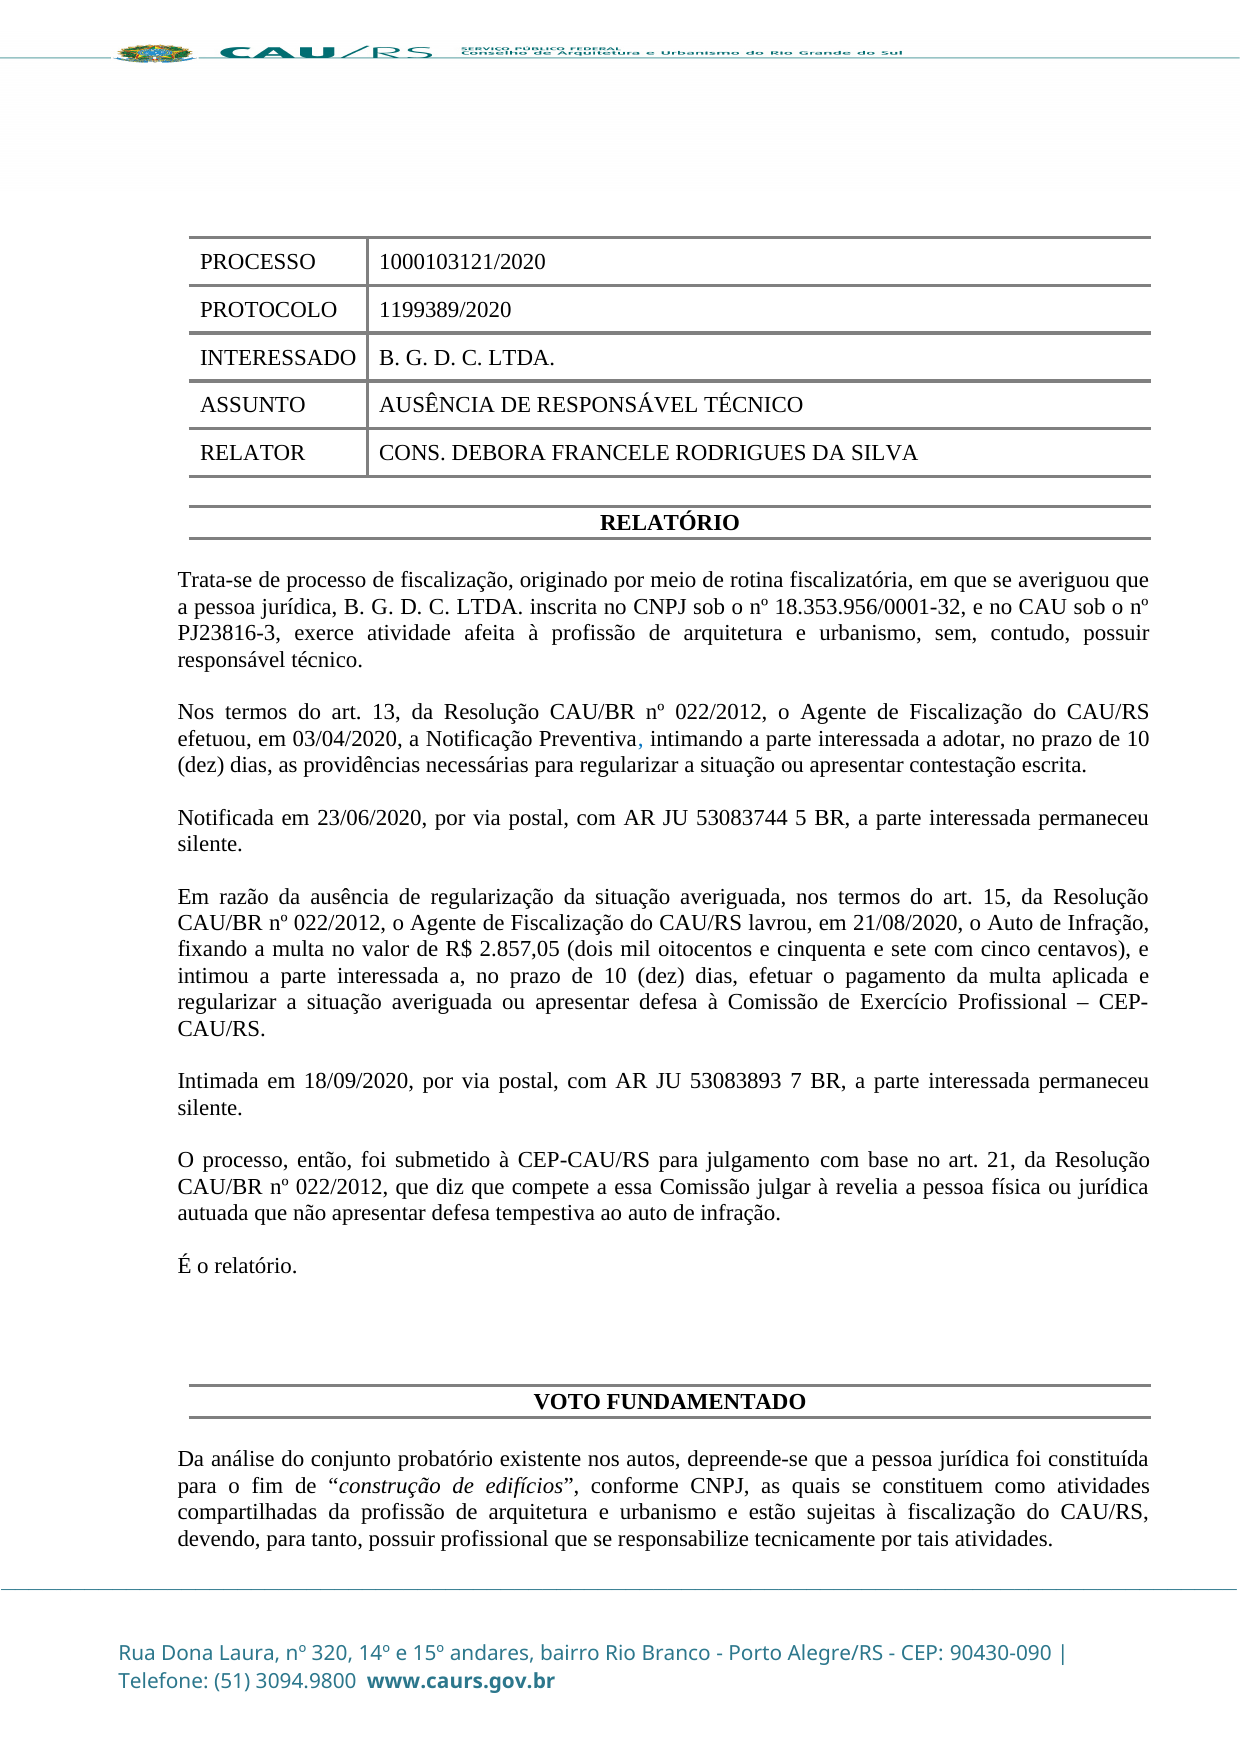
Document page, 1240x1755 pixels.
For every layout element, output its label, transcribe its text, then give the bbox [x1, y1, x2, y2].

table_header 1000103121/2020 [369, 239, 1151, 283]
text Intimada em 18/09/2020, por via postal, com AR JU 53083893 7 BR, a parte interessada permaneceu silente. [177, 1067, 1151, 1120]
table_cell 1199389/2020 [369, 287, 1151, 331]
table_header RELATÓRIO [189, 508, 1151, 537]
text Em razão da ausência de regularização da situação averiguada, nos termos do art. 15, da Resolução CAU/BR nº 022/2012, o Agente de Fiscalização do CAU/RS lavrou, em 21/08/2020, o Auto de Infração, fixando a multa no valor de R$ 2.857,05 (dois mil oitocentos e cinquenta e sete com cinco centavos), e intimou a parte interessada a, no prazo de 10 (dez) dias, efetuar o pagamento da multa aplicada e regularizar a situação averiguada ou apresentar defesa à Comissão de Exercício Profissional – CEP-CAU/RS. [177, 883, 1151, 1041]
text O processo, então, foi submetido à CEP-CAU/RS para julgamento com base no art. 21, da Resolução CAU/BR nº 022/2012, que diz que compete a essa Comissão julgar à revelia a pessoa física ou jurídica autuada que não apresentar defesa tempestiva ao auto de infração. [177, 1146, 1151, 1225]
text Da análise do conjunto probatório existente nos autos, depreende-se que a pessoa jurídica foi constituída para o fim de “construção de edifícios”, conforme CNPJ, as quais se constituem como atividades compartilhadas da profissão de arquitetura e urbanismo e estão sujeitas à fiscalização do CAU/RS, devendo, para tanto, possuir profissional que se responsabilize tecnicamente por tais atividades. [177, 1446, 1151, 1551]
table_cell PROTOCOLO [189, 287, 366, 331]
text Nos termos do art. 13, da Resolução CAU/BR nº 022/2012, o Agente de Fiscalização do CAU/RS efetuou, em 03/04/2020, a Notificação Preventiva, intimando a parte interessada a adotar, no prazo de 10 (dez) dias, as providências necessárias para regularizar a situação ou apresentar contestação escrita. [177, 698, 1151, 777]
text Trata-se de processo de fiscalização, originado por meio de rotina fiscalizatória, em que se averiguou que a pessoa jurídica, B. G. D. C. LTDA. inscrita no CNPJ sob o nº 18.353.956/0001-32, e no CAU sob o nº PJ23816-3, exerce atividade afeita à profissão de arquitetura e urbanismo, sem, contudo, possuir responsável técnico. [177, 567, 1151, 672]
table_cell AUSÊNCIA DE RESPONSÁVEL TÉCNICO [369, 383, 1151, 427]
table_cell B. G. D. C. LTDA. [369, 335, 1151, 379]
table_cell ASSUNTO [189, 383, 366, 427]
text É o relatório. [177, 1252, 1151, 1278]
table_header VOTO FUNDAMENTADO [189, 1387, 1151, 1416]
table_cell CONS. DEBORA FRANCELE RODRIGUES DA SILVA [369, 430, 1151, 475]
table_cell INTERESSADO [189, 335, 366, 379]
table_header PROCESSO [189, 239, 366, 283]
text Notificada em 23/06/2020, por via postal, com AR JU 53083744 5 BR, a parte interessada permaneceu silente. [177, 804, 1151, 856]
table_cell RELATOR [189, 430, 366, 475]
